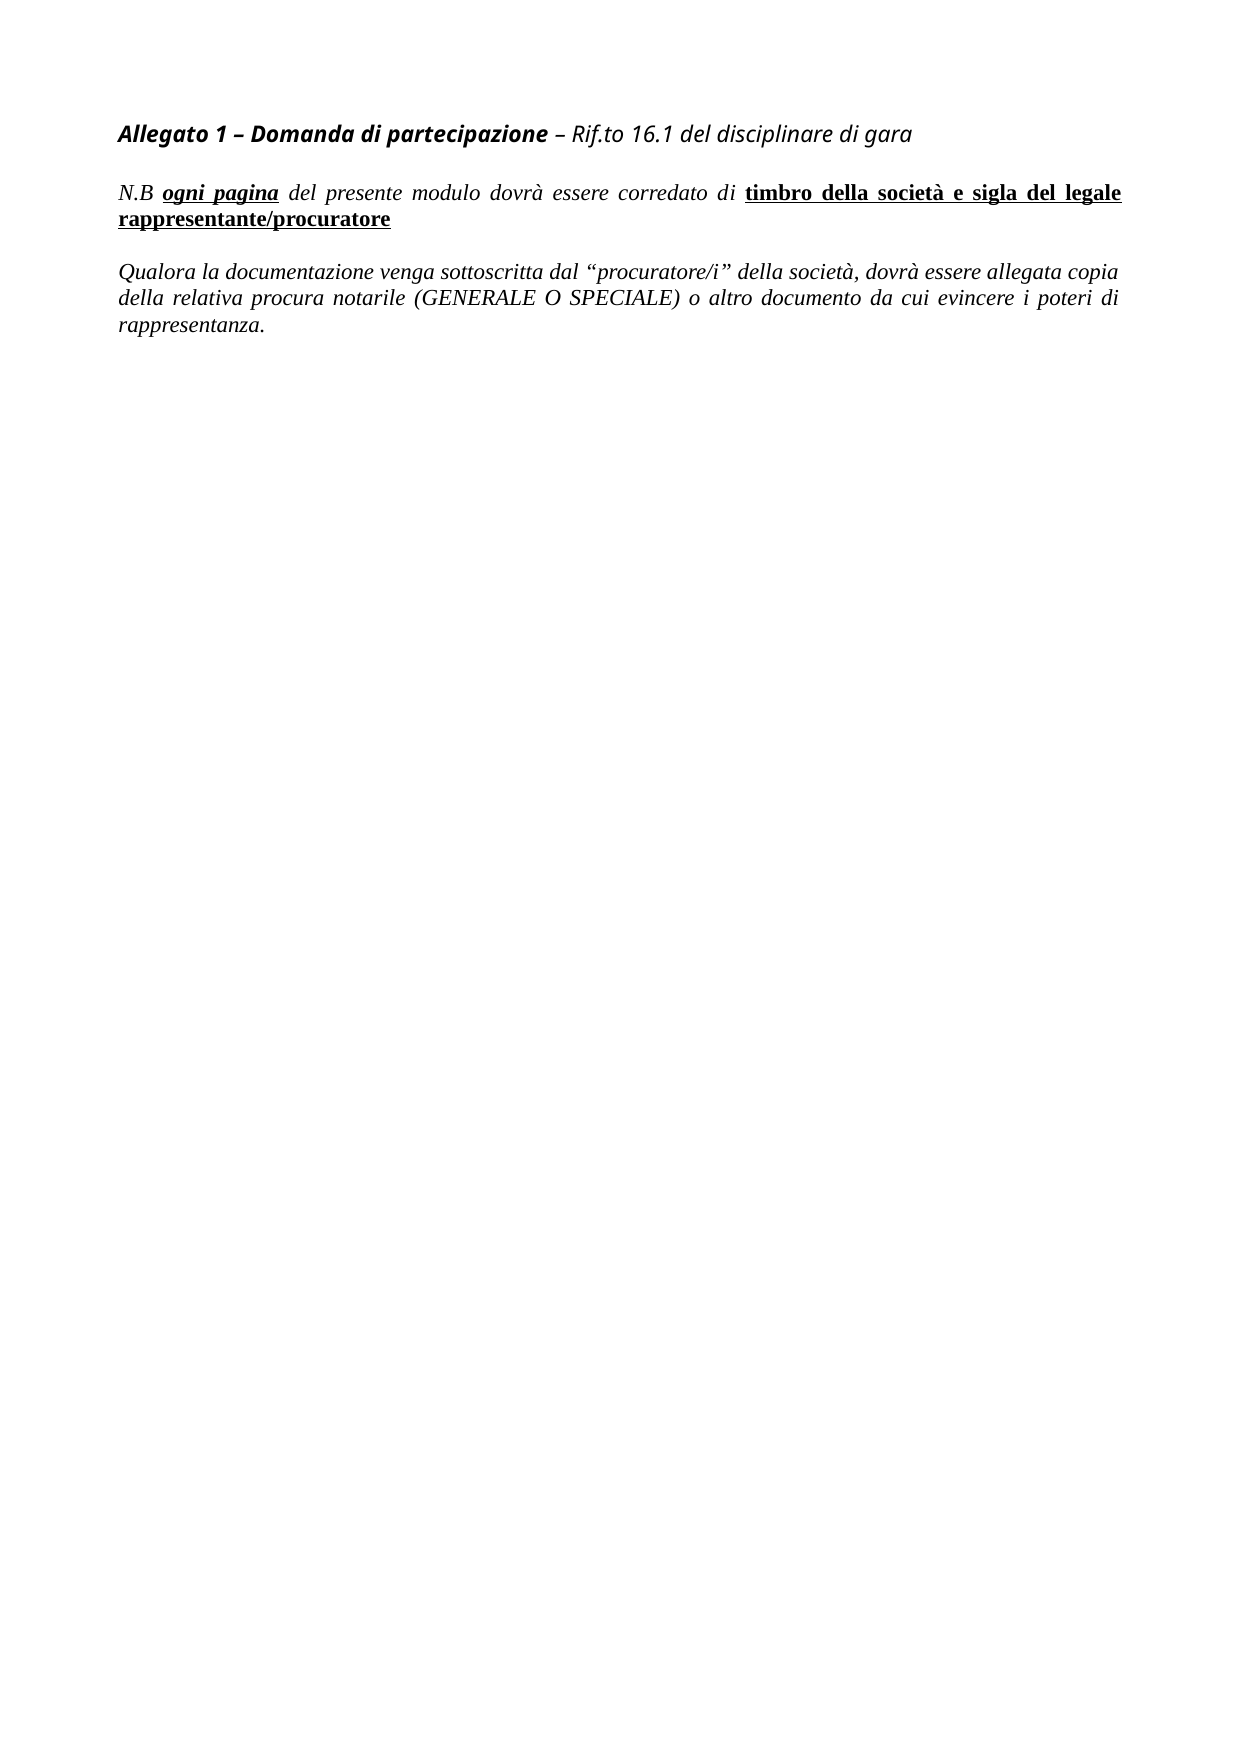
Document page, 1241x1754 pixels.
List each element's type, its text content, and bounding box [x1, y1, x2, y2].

text Qualora la documentazione venga sottoscritta dal “procuratore/i” della società, dovrà essere allegata copia della relativa procura notarile (GENERALE O SPECIALE) o altro documento da cui evincere i poteri di rappresentanza. [118, 258, 1122, 337]
text N.B ogni pagina del presente modulo dovrà essere corredato di timbro della società e sigla del legale rappresentante/procuratore [118, 179, 1122, 232]
